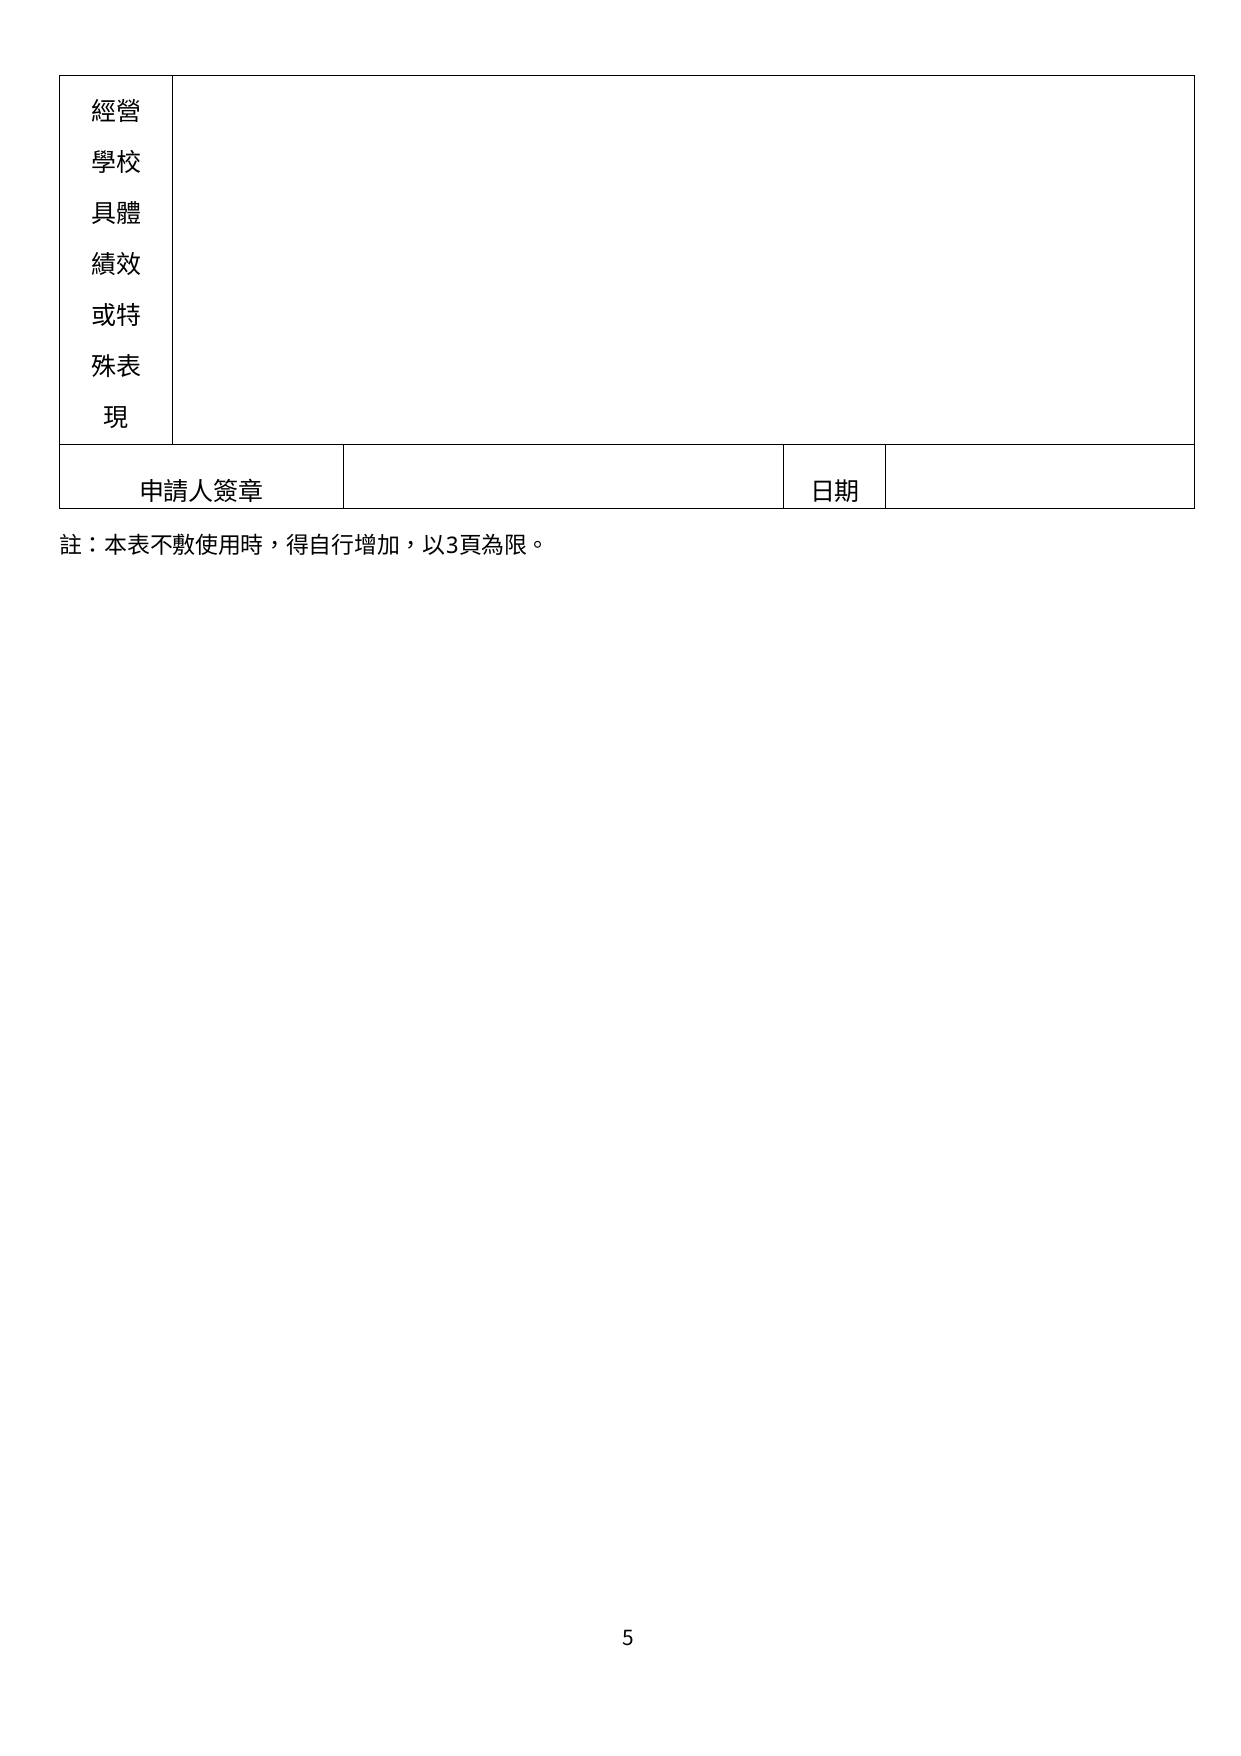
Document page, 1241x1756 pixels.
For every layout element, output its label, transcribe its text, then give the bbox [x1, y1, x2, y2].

table_cell 經營學校具體績效或特殊表現 [60, 76, 172, 444]
table_cell 日期 [784, 445, 885, 508]
table_cell 申請人簽章 [60, 445, 343, 508]
table_cell [344, 445, 783, 508]
table_cell [173, 76, 1194, 444]
text 註：本表不敷使用時，得自行增加，以3頁為限。 [59, 527, 1211, 560]
table_cell [886, 445, 1194, 508]
